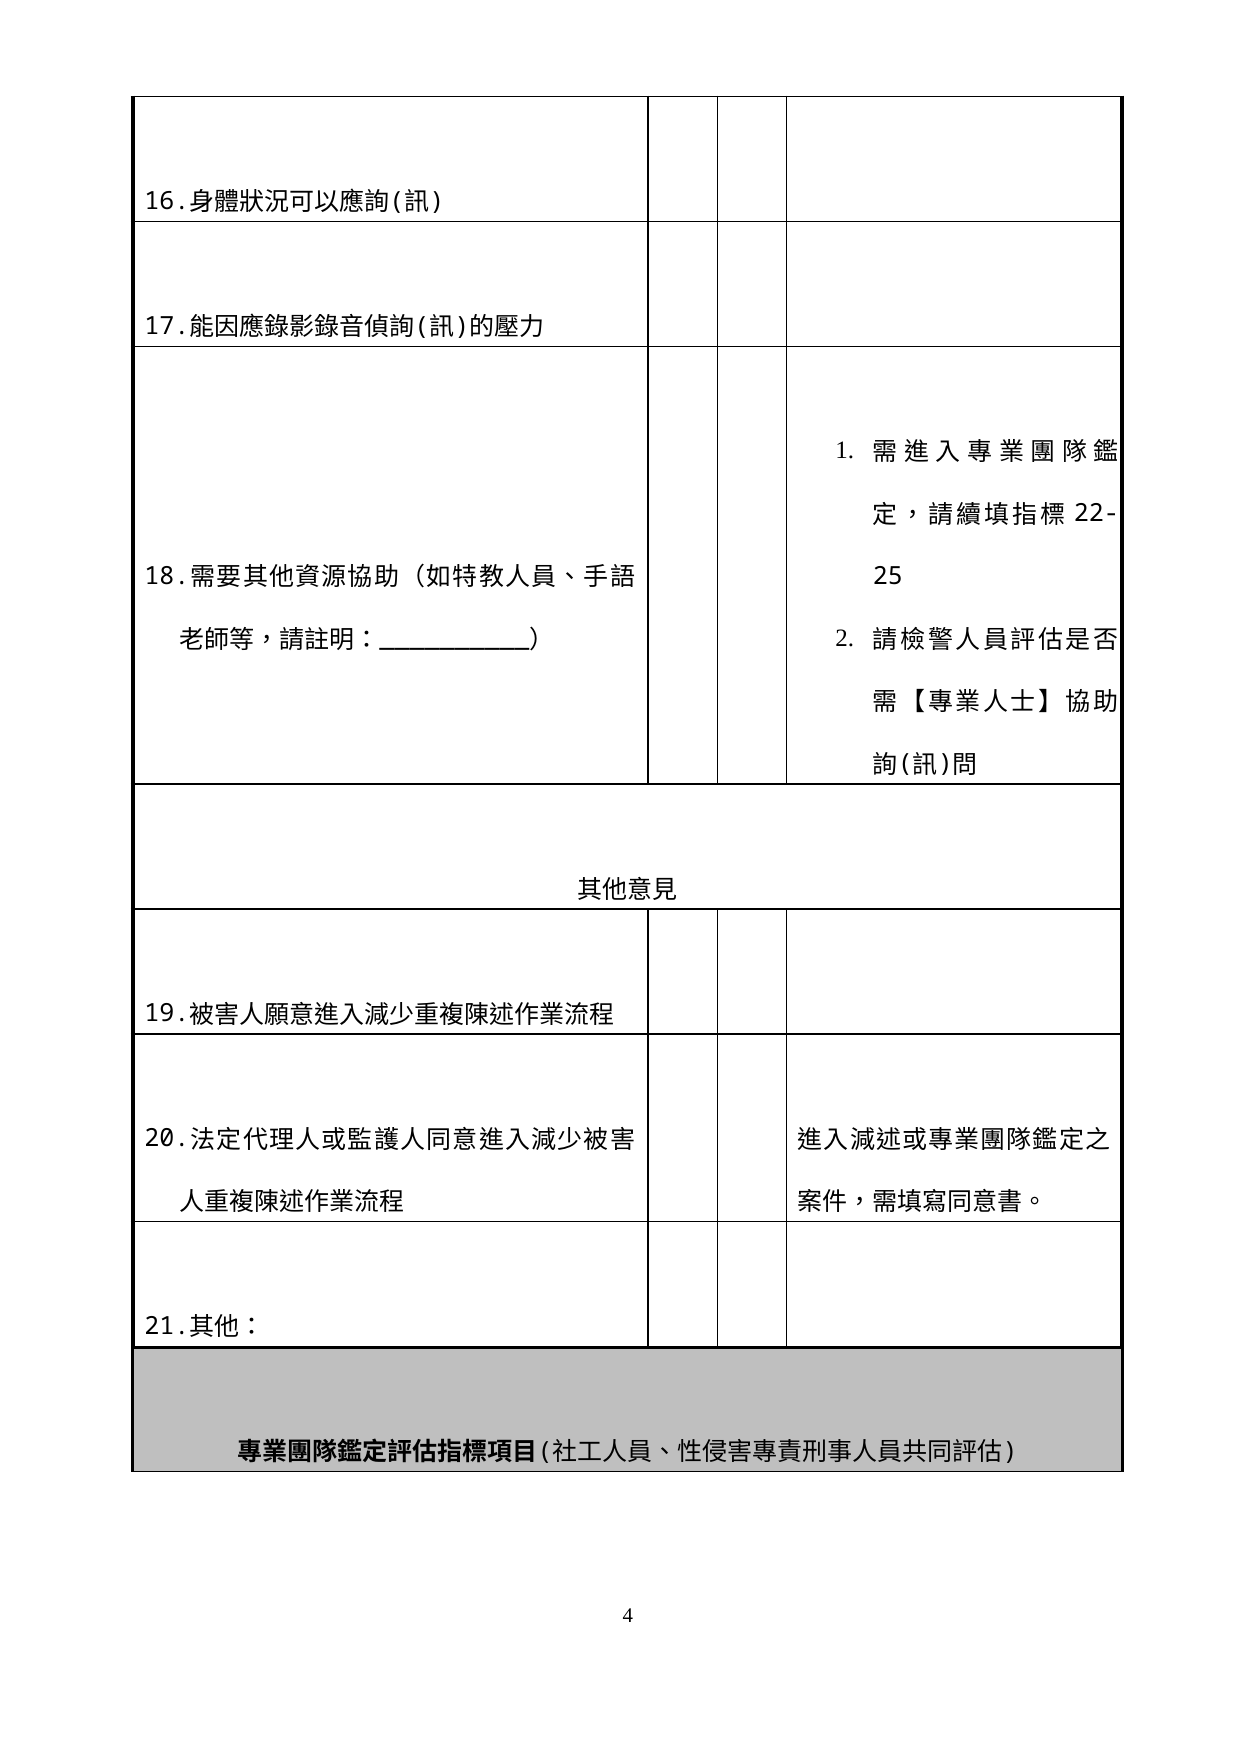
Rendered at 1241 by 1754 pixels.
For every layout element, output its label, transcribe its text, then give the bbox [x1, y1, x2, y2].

table_cell [649, 97, 717, 221]
table_cell 專業團隊鑑定評估指標項目(社工人員、性侵害專責刑事人員共同評估) [134, 1349, 1121, 1471]
table_cell [649, 1222, 717, 1346]
table_cell [718, 1222, 786, 1346]
table_cell [718, 1035, 786, 1221]
table_cell 18.需要其他資源協助（如特教人員、手語老師等，請註明：__________） [135, 347, 647, 783]
table_cell [649, 222, 717, 346]
table_cell [787, 1222, 1120, 1346]
table_cell [718, 97, 786, 221]
table_cell 21.其他： [135, 1222, 647, 1346]
table_cell [787, 222, 1120, 346]
table_cell [718, 910, 786, 1033]
table_cell 其他意見 [135, 785, 1120, 908]
table_cell 進入減述或專業團隊鑑定之案件，需填寫同意書。 [787, 1035, 1120, 1221]
table_cell 16.身體狀況可以應詢(訊) [135, 97, 647, 221]
table_cell [649, 910, 717, 1033]
table_cell [787, 97, 1120, 221]
table_cell 19.被害人願意進入減少重複陳述作業流程 [135, 910, 647, 1033]
table_cell 20.法定代理人或監護人同意進入減少被害人重複陳述作業流程 [135, 1035, 647, 1221]
table_cell [649, 347, 717, 783]
table_cell [718, 347, 786, 783]
table_cell 17.能因應錄影錄音偵詢(訊)的壓力 [135, 222, 647, 346]
table_cell 需進入專業團隊鑑定，請續填指標22-25 請檢警人員評估是否需【專業人士】協助詢(訊)問 [787, 347, 1120, 783]
table_cell [649, 1035, 717, 1221]
table_cell [787, 910, 1120, 1033]
table_cell [718, 222, 786, 346]
